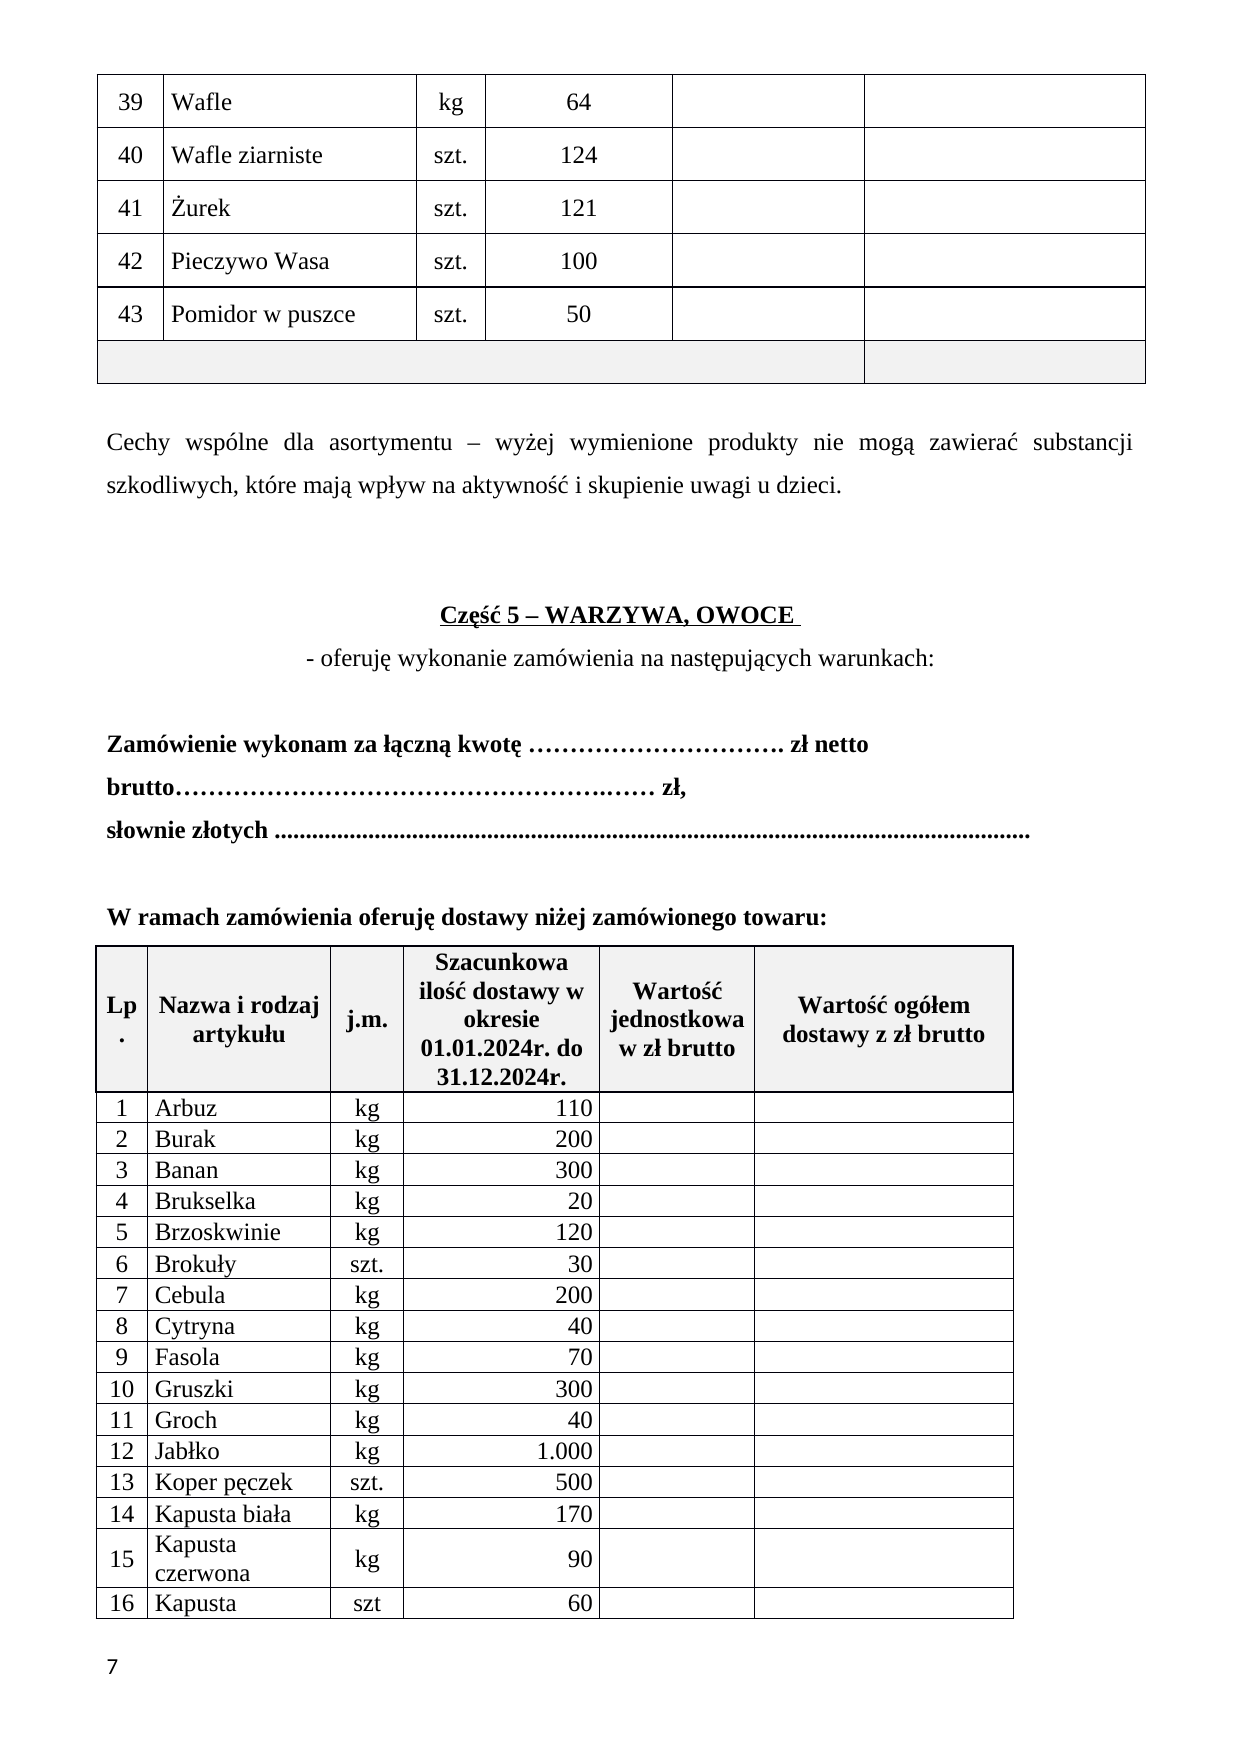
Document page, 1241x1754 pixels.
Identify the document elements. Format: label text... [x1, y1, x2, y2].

table_cell 13 [97, 1467, 147, 1497]
table_cell szt. [331, 1248, 403, 1278]
table_cell [865, 234, 1145, 286]
table_cell [755, 1217, 1013, 1247]
table_cell [600, 1342, 754, 1372]
table_cell [600, 1373, 754, 1403]
table_cell 1 [97, 1093, 147, 1122]
table_cell 110 [404, 1093, 599, 1122]
table_cell 16 [97, 1588, 147, 1618]
table_cell Pieczywo Wasa [164, 234, 416, 286]
table_cell Brokuły [148, 1248, 330, 1278]
table_cell [755, 1248, 1013, 1278]
table_cell [755, 1123, 1013, 1153]
table_cell 40 [404, 1404, 599, 1434]
table_cell [600, 1248, 754, 1278]
table_cell kg [417, 75, 485, 127]
table_cell [755, 1342, 1013, 1372]
table_cell 200 [404, 1123, 599, 1153]
table_cell kg [331, 1436, 403, 1466]
table_cell 170 [404, 1498, 599, 1528]
table_cell [673, 288, 864, 339]
table_cell [600, 1404, 754, 1434]
table_cell 43 [98, 288, 163, 339]
table_cell 20 [404, 1186, 599, 1216]
table_cell 50 [486, 288, 672, 339]
table_cell 100 [486, 234, 672, 286]
table_cell szt. [331, 1467, 403, 1497]
table_cell 2 [97, 1123, 147, 1153]
text Zamówienie wykonam za łączną kwotę …………………………. zł netto [106, 729, 1134, 758]
table_cell 41 [98, 181, 163, 233]
table_cell kg [331, 1217, 403, 1247]
text W ramach zamówienia oferuję dostawy niżej zamówionego towaru: [106, 902, 1134, 931]
table_cell [673, 75, 864, 127]
table_cell [755, 1436, 1013, 1466]
table_cell kg [331, 1404, 403, 1434]
table_cell 4 [97, 1186, 147, 1216]
table_cell 3 [97, 1154, 147, 1184]
table_header j.m. [331, 947, 403, 1091]
table_cell kg [331, 1342, 403, 1372]
table_cell Żurek [164, 181, 416, 233]
table_cell 5 [97, 1217, 147, 1247]
table_cell [755, 1186, 1013, 1216]
table_cell [600, 1467, 754, 1497]
table_header Wartość ogółem dostawy z zł brutto [755, 947, 1012, 1091]
table_cell [755, 1311, 1013, 1341]
table_cell 12 [97, 1436, 147, 1466]
table_cell [755, 1588, 1013, 1618]
table_cell 40 [404, 1311, 599, 1341]
table_cell 120 [404, 1217, 599, 1247]
table_cell [755, 1529, 1013, 1587]
table_cell kg [331, 1279, 403, 1309]
table_cell Jabłko [148, 1436, 330, 1466]
table_cell 6 [97, 1248, 147, 1278]
table_header Lp. [97, 947, 147, 1091]
table_cell 14 [97, 1498, 147, 1528]
table_cell 121 [486, 181, 672, 233]
table_cell 124 [486, 128, 672, 180]
table_cell [755, 1154, 1013, 1184]
table_cell Gruszki [148, 1373, 330, 1403]
table_cell kg [331, 1123, 403, 1153]
table_cell szt. [417, 181, 485, 233]
table_cell Koper pęczek [148, 1467, 330, 1497]
table_cell 60 [404, 1588, 599, 1618]
table_cell Kapusta [148, 1588, 330, 1618]
table_cell 1.000 [404, 1436, 599, 1466]
table_header Wartość jednostkowa w zł brutto [600, 947, 754, 1091]
table_cell kg [331, 1529, 403, 1587]
table_cell Arbuz [148, 1093, 330, 1122]
table_cell [865, 181, 1145, 233]
table_cell 300 [404, 1154, 599, 1184]
table_cell kg [331, 1093, 403, 1122]
text - oferuję wykonanie zamówienia na następujących warunkach: [106, 643, 1134, 672]
table_cell Burak [148, 1123, 330, 1153]
table_cell 300 [404, 1373, 599, 1403]
table_cell 10 [97, 1373, 147, 1403]
table_cell [673, 181, 864, 233]
table_cell 200 [404, 1279, 599, 1309]
table_cell 8 [97, 1311, 147, 1341]
table_cell kg [331, 1498, 403, 1528]
table_cell kg [331, 1373, 403, 1403]
table_cell [600, 1123, 754, 1153]
table_cell 9 [97, 1342, 147, 1372]
table_cell Pomidor w puszce [164, 288, 416, 339]
table_cell [600, 1498, 754, 1528]
table_cell szt. [417, 128, 485, 180]
table_cell 70 [404, 1342, 599, 1372]
table_cell Cebula [148, 1279, 330, 1309]
table_cell 64 [486, 75, 672, 127]
table_cell 500 [404, 1467, 599, 1497]
table_cell kg [331, 1311, 403, 1341]
table_cell [755, 1279, 1013, 1309]
text słownie złotych ......................................................................................................................... [106, 816, 1134, 844]
table_cell Groch [148, 1404, 330, 1434]
table_cell [865, 75, 1145, 127]
table_cell [755, 1093, 1013, 1122]
table_cell Banan [148, 1154, 330, 1184]
table_cell [600, 1279, 754, 1309]
table_cell 90 [404, 1529, 599, 1587]
table_cell 40 [98, 128, 163, 180]
table_cell [755, 1404, 1013, 1434]
table_cell [755, 1373, 1013, 1403]
table_cell kg [331, 1154, 403, 1184]
table_header Nazwa i rodzaj artykułu [148, 947, 330, 1091]
table_cell Fasola [148, 1342, 330, 1372]
table_cell 7 [97, 1279, 147, 1309]
table_cell Wafle ziarniste [164, 128, 416, 180]
table_cell [600, 1154, 754, 1184]
table_cell 30 [404, 1248, 599, 1278]
table_cell Kapusta biała [148, 1498, 330, 1528]
table_cell [600, 1311, 754, 1341]
text Część 5 – WARZYWA, OWOCE [106, 600, 1134, 629]
table_cell [600, 1436, 754, 1466]
table_cell Wafle [164, 75, 416, 127]
text brutto…………………………………………….…… zł, [106, 772, 1134, 801]
text Cechy wspólne dla asortymentu – wyżej wymienione produkty nie mogą zawierać substancji szkodliwych, które mają wpływ na aktywność i skupienie uwagi u dzieci. [106, 427, 1134, 499]
table_cell [600, 1186, 754, 1216]
table_cell Brukselka [148, 1186, 330, 1216]
table_cell Brzoskwinie [148, 1217, 330, 1247]
table_cell szt [331, 1588, 403, 1618]
table_cell [755, 1467, 1013, 1497]
table_cell [865, 341, 1145, 383]
table_cell [673, 234, 864, 286]
table_header Szacunkowa ilość dostawy w okresie 01.01.2024r. do 31.12.2024r. [404, 947, 599, 1091]
table_cell [673, 128, 864, 180]
table_cell [865, 128, 1145, 180]
table_cell 42 [98, 234, 163, 286]
table_cell [600, 1588, 754, 1618]
table_cell [98, 341, 864, 383]
table_cell szt. [417, 234, 485, 286]
table_cell 11 [97, 1404, 147, 1434]
table_cell 39 [98, 75, 163, 127]
table_cell Cytryna [148, 1311, 330, 1341]
table_cell kg [331, 1186, 403, 1216]
table_cell [865, 288, 1145, 339]
table_cell [600, 1093, 754, 1122]
table_cell szt. [417, 288, 485, 339]
table_cell [755, 1498, 1013, 1528]
table_cell [600, 1217, 754, 1247]
table_cell 15 [97, 1529, 147, 1587]
table_cell Kapusta czerwona [148, 1529, 330, 1587]
table_cell [600, 1529, 754, 1587]
